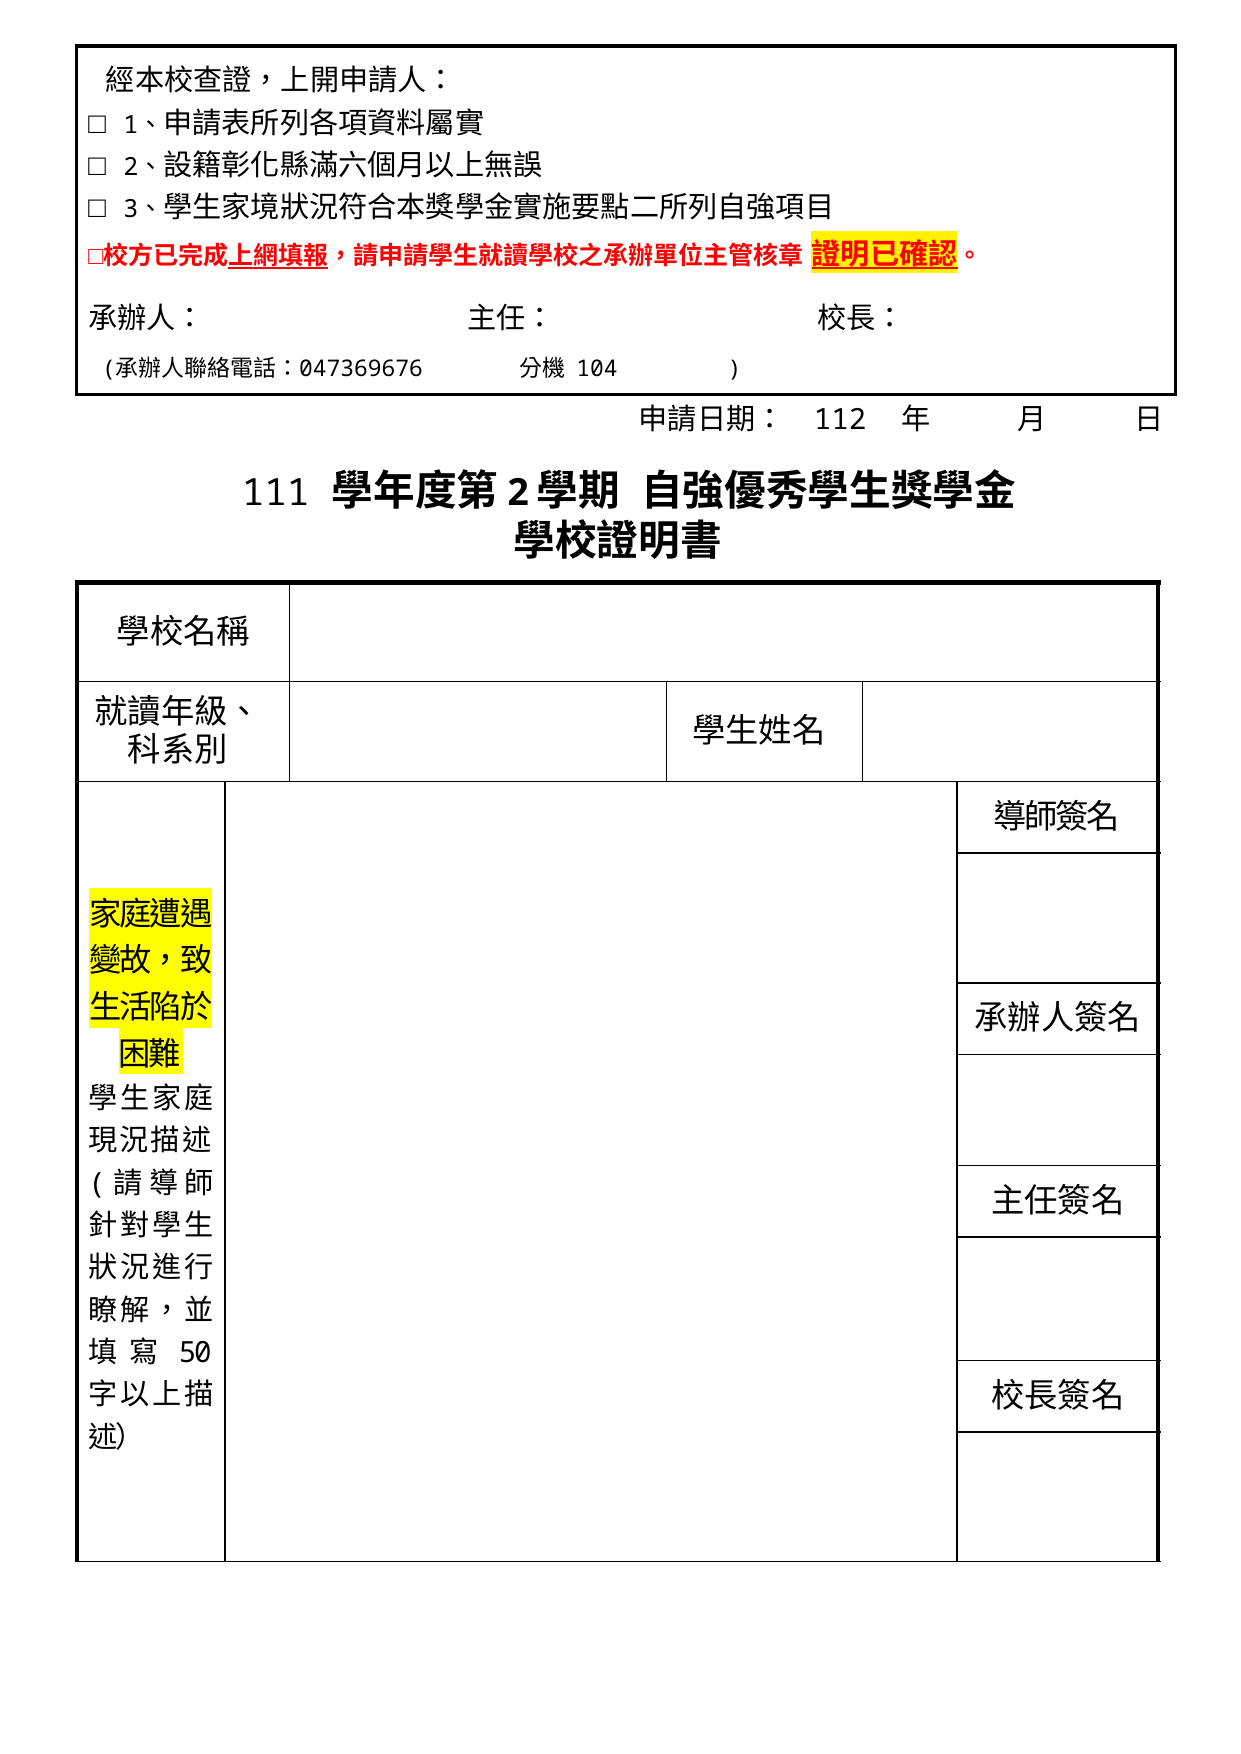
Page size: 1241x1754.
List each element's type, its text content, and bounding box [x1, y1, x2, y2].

table_cell [958, 1433, 1156, 1561]
table_cell [863, 682, 1156, 781]
text 申請日期： 112 年 月 日 [21, 396, 1163, 438]
table_cell [226, 782, 956, 1561]
table_cell 校長簽名 [958, 1361, 1156, 1431]
table_cell [290, 585, 1156, 681]
table_cell 承辦人簽名 [958, 984, 1156, 1053]
table_cell 就讀年級、 科系別 [79, 682, 289, 781]
table_cell 學校名稱 [79, 585, 289, 681]
table_header 111 學年度第2學期 自強優秀學生獎學金 學校證明書 [77, 451, 1158, 580]
table_cell 學生姓名 [667, 682, 862, 781]
table_cell [290, 682, 666, 781]
table_cell [958, 1055, 1156, 1164]
table_cell [958, 854, 1156, 982]
table_cell 導師簽名 [958, 782, 1156, 852]
table_cell [958, 1238, 1156, 1359]
table_cell 經本校查證，上開申請人： □ 1、申請表所列各項資料屬實 □ 2、設籍彰化縣滿六個月以上無誤 □ 3、學生家境狀況符合本獎學金實施要點二所列自強項目 □校方已完成上網填報，請申請學生就讀學校之承辦單位主管核章 證明已確認。 承辦人： 主任： 校長： (承辦人聯絡電話：047369676 分機 104 ) [78, 48, 1174, 392]
table_cell 主任簽名 [958, 1166, 1156, 1236]
table_cell 家庭遭遇變故，致生活陷於困難 學生家庭現況描述(請導師針對學生狀況進行瞭解，並填寫50字以上描述） [79, 782, 224, 1561]
